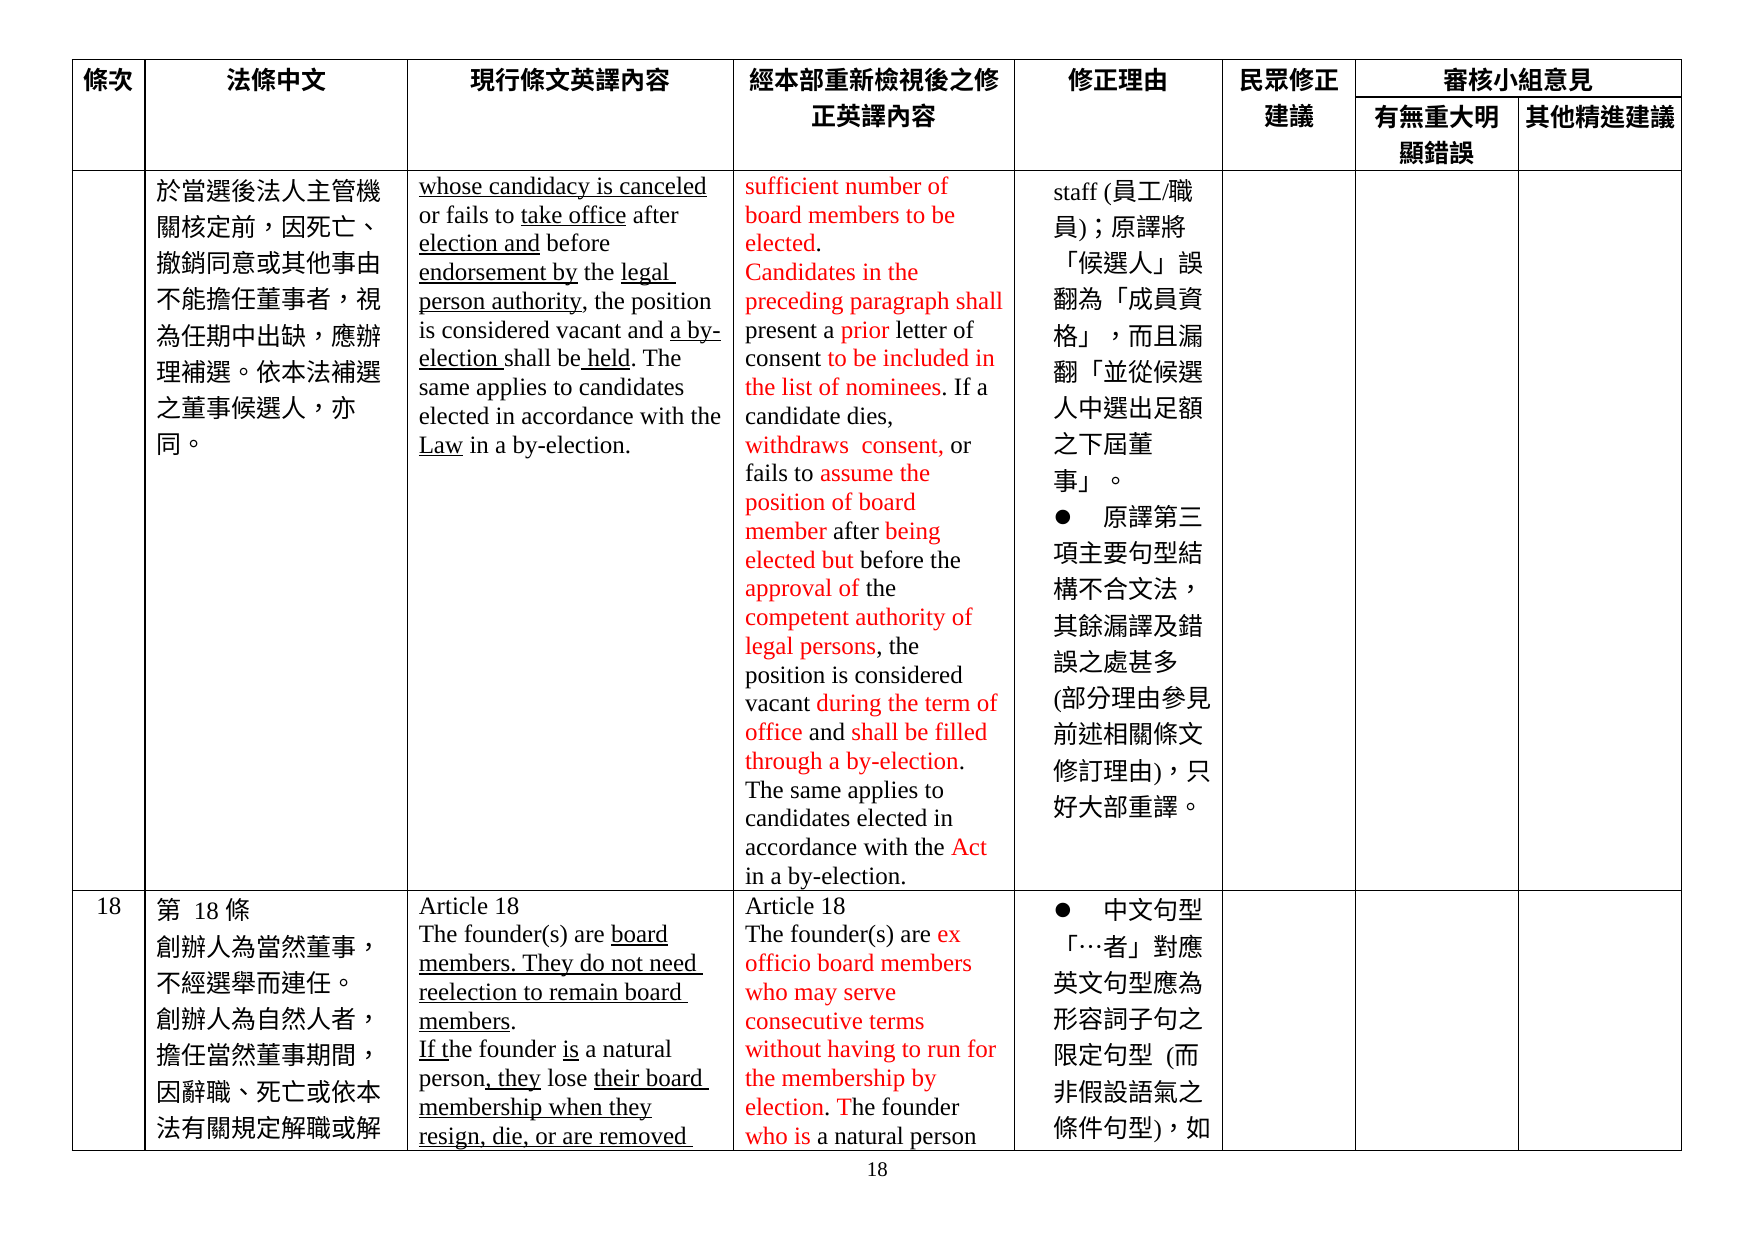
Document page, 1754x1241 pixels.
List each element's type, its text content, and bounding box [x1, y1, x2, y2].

table_header 修正理由 [1015, 60, 1222, 170]
table_cell [1356, 171, 1518, 890]
table_header 民眾修正建議 [1223, 60, 1355, 170]
table_cell 有無重大明顯錯誤 [1356, 98, 1518, 170]
table_cell 中文句型「…者」對應英文句型應為形容詞子句之限定句型 (而非假設語氣之條件句型)，如此行文亦較為簡明。 原譯第一項未如實按照條文意旨來翻。 原譯第二項漏翻「當然(資格或身分)」、「shall (此為隱藏於法規字裡行間之強制語氣)」以及「依本法有關規定」等詞藻；該項句型結構過於瑣碎 (肇因於中式思考)，故建議一律以介系詞片語 (upon加名詞) 之嚴肅正式風格取代副詞子句之口語筆調。 [1015, 891, 1222, 1149]
table_cell [1223, 171, 1355, 890]
table_header 審核小組意見 [1356, 60, 1681, 96]
table_cell 其他精進建議 [1519, 98, 1681, 170]
table_cell sufficient number of board members to be elected. Candidates in the preceding paragraph shall present a prior letter of consent to be included in the list of nominees. If a candidate dies, withdraws consent, or fails to assume the position of board member after being elected but before the approval of the competent authority of legal persons, the position is considered vacant during the term of office and shall be filled through a by-election. The same applies to candidates elected in accordance with the Act in a by-election. [734, 171, 1014, 890]
table_cell [1519, 891, 1681, 1149]
table_cell [1519, 171, 1681, 890]
table_cell [1356, 891, 1518, 1149]
table_cell [1223, 891, 1355, 1149]
table_header 法條中文 [146, 60, 407, 170]
table_cell whose candidacy is canceled or fails to take office after election and before endorsement by the legal person authority, the position is considered vacant and a by-election shall be held. The same applies to candidates elected in accordance with the Law in a by-election. [408, 171, 733, 890]
table_header 經本部重新檢視後之修正英譯內容 [734, 60, 1014, 170]
table_header 條次 [73, 60, 144, 170]
table_cell 18 [73, 891, 144, 1149]
table_header 現行條文英譯內容 [408, 60, 733, 170]
table_cell Article 18 The founder(s) are board members. They do not need reelection to remain board members. If the founder is a natural person, they lose their board membership when they resign, die, or are removed [408, 891, 733, 1149]
table_cell 於當選後法人主管機關核定前，因死亡、撤銷同意或其他事由不能擔任董事者，視為任期中出缺，應辦理補選。依本法補選之董事候選人，亦同。 [146, 171, 407, 890]
table_cell 第 18 條 創辦人為當然董事，不經選舉而連任。 創辦人為自然人者，擔任當然董事期間，因辭職、死亡或依本法有關規定解職或解 [146, 891, 407, 1149]
table_cell [73, 171, 144, 890]
table_cell Article 18 The founder(s) are ex officio board members who may serve consecutive terms without having to run for the membership by election. The founder who is a natural person [734, 891, 1014, 1149]
table_cell staff (員工/職員)；原譯將「候選人」誤翻為「成員資格」，而且漏翻「並從候選人中選出足額之下屆董事」。 原譯第三項主要句型結構不合文法，其餘漏譯及錯誤之處甚多 (部分理由參見前述相關條文修訂理由)，只好大部重譯。 [1015, 171, 1222, 890]
